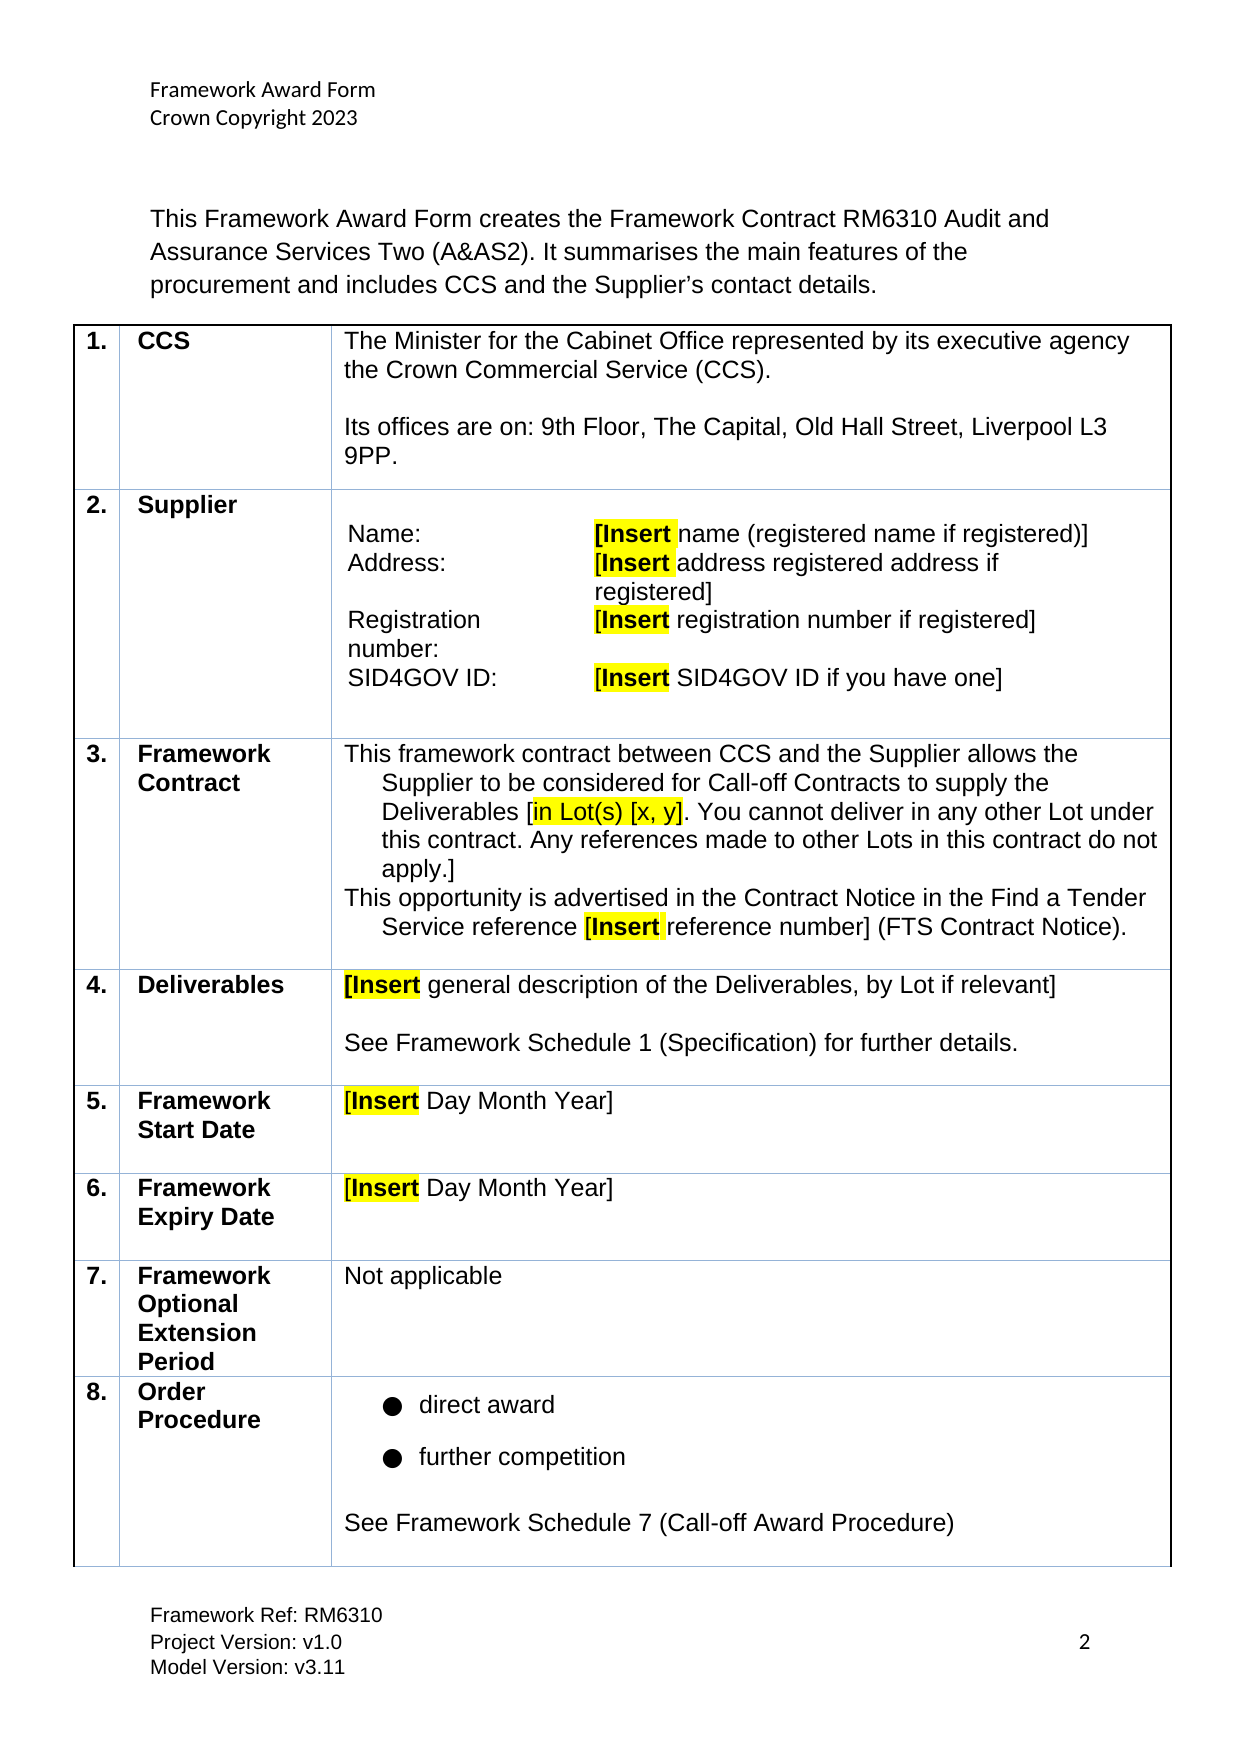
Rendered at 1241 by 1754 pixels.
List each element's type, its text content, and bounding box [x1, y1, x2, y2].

table_cell [75, 1377, 119, 1566]
table_cell This framework contract between CCS and the Supplier allows the Supplier to be considered for Call-off Contracts to supply the Deliverables [in Lot(s) [x, y]. You cannot deliver in any other Lot under this contract. Any references made to other Lots in this contract do not apply.] This opportunity is advertised in the Contract Notice in the Find a Tender Service reference [Insert reference number] (FTS Contract Notice). [332, 739, 1170, 969]
table_cell [Insert Day Month Year] [332, 1086, 1170, 1172]
table_header CCS [120, 326, 331, 489]
table_cell [Insert address registered address if registered] [583, 548, 1103, 605]
table_cell [Insert general description of the Deliverables, by Lot if relevant] See Framework Schedule 1 (Specification) for further details. [332, 970, 1170, 1085]
table_header [75, 326, 119, 489]
table_cell [75, 490, 119, 738]
table_cell [Insert registration number if registered] [583, 605, 1103, 663]
table_cell Framework Contract [120, 739, 331, 969]
table_cell [344, 692, 583, 726]
table_cell [Insert SID4GOV ID if you have one] [583, 663, 1103, 692]
table_cell Framework Optional Extension Period [120, 1261, 331, 1376]
table_cell Supplier [120, 490, 331, 738]
table_cell Deliverables [120, 970, 331, 1085]
table_cell Order Procedure [120, 1377, 331, 1566]
table_cell Registration number: [344, 605, 583, 663]
table_cell [583, 692, 1103, 726]
table_cell Not applicable [332, 1261, 1170, 1376]
table_cell Framework Expiry Date [120, 1174, 331, 1260]
table_cell [75, 1261, 119, 1376]
text This Framework Award Form creates the Framework Contract RM6310 Audit and Assurance Services Two (A&AS2). It summarises the main features of the procurement and includes CCS and the Supplier’s contact details. [150, 204, 1090, 299]
table_cell [332, 490, 1170, 738]
table_cell SID4GOV ID: [344, 663, 583, 692]
table_cell Framework Start Date [120, 1086, 331, 1172]
table_cell [75, 1174, 119, 1260]
table_header Name: [344, 519, 583, 548]
table_cell Address: [344, 548, 583, 605]
table_cell [75, 970, 119, 1085]
table_header The Minister for the Cabinet Office represented by its executive agency the Crown Commercial Service (CCS). Its offices are on: 9th Floor, The Capital, Old Hall Street, Liverpool L3 9PP. [332, 326, 1170, 489]
table_cell [75, 1086, 119, 1172]
table_cell [75, 739, 119, 969]
table_cell direct award further competition See Framework Schedule 7 (Call-off Award Procedure) [332, 1377, 1170, 1566]
table_cell [Insert Day Month Year] [332, 1174, 1170, 1260]
table_header [Insert name (registered name if registered)] [583, 519, 1103, 548]
